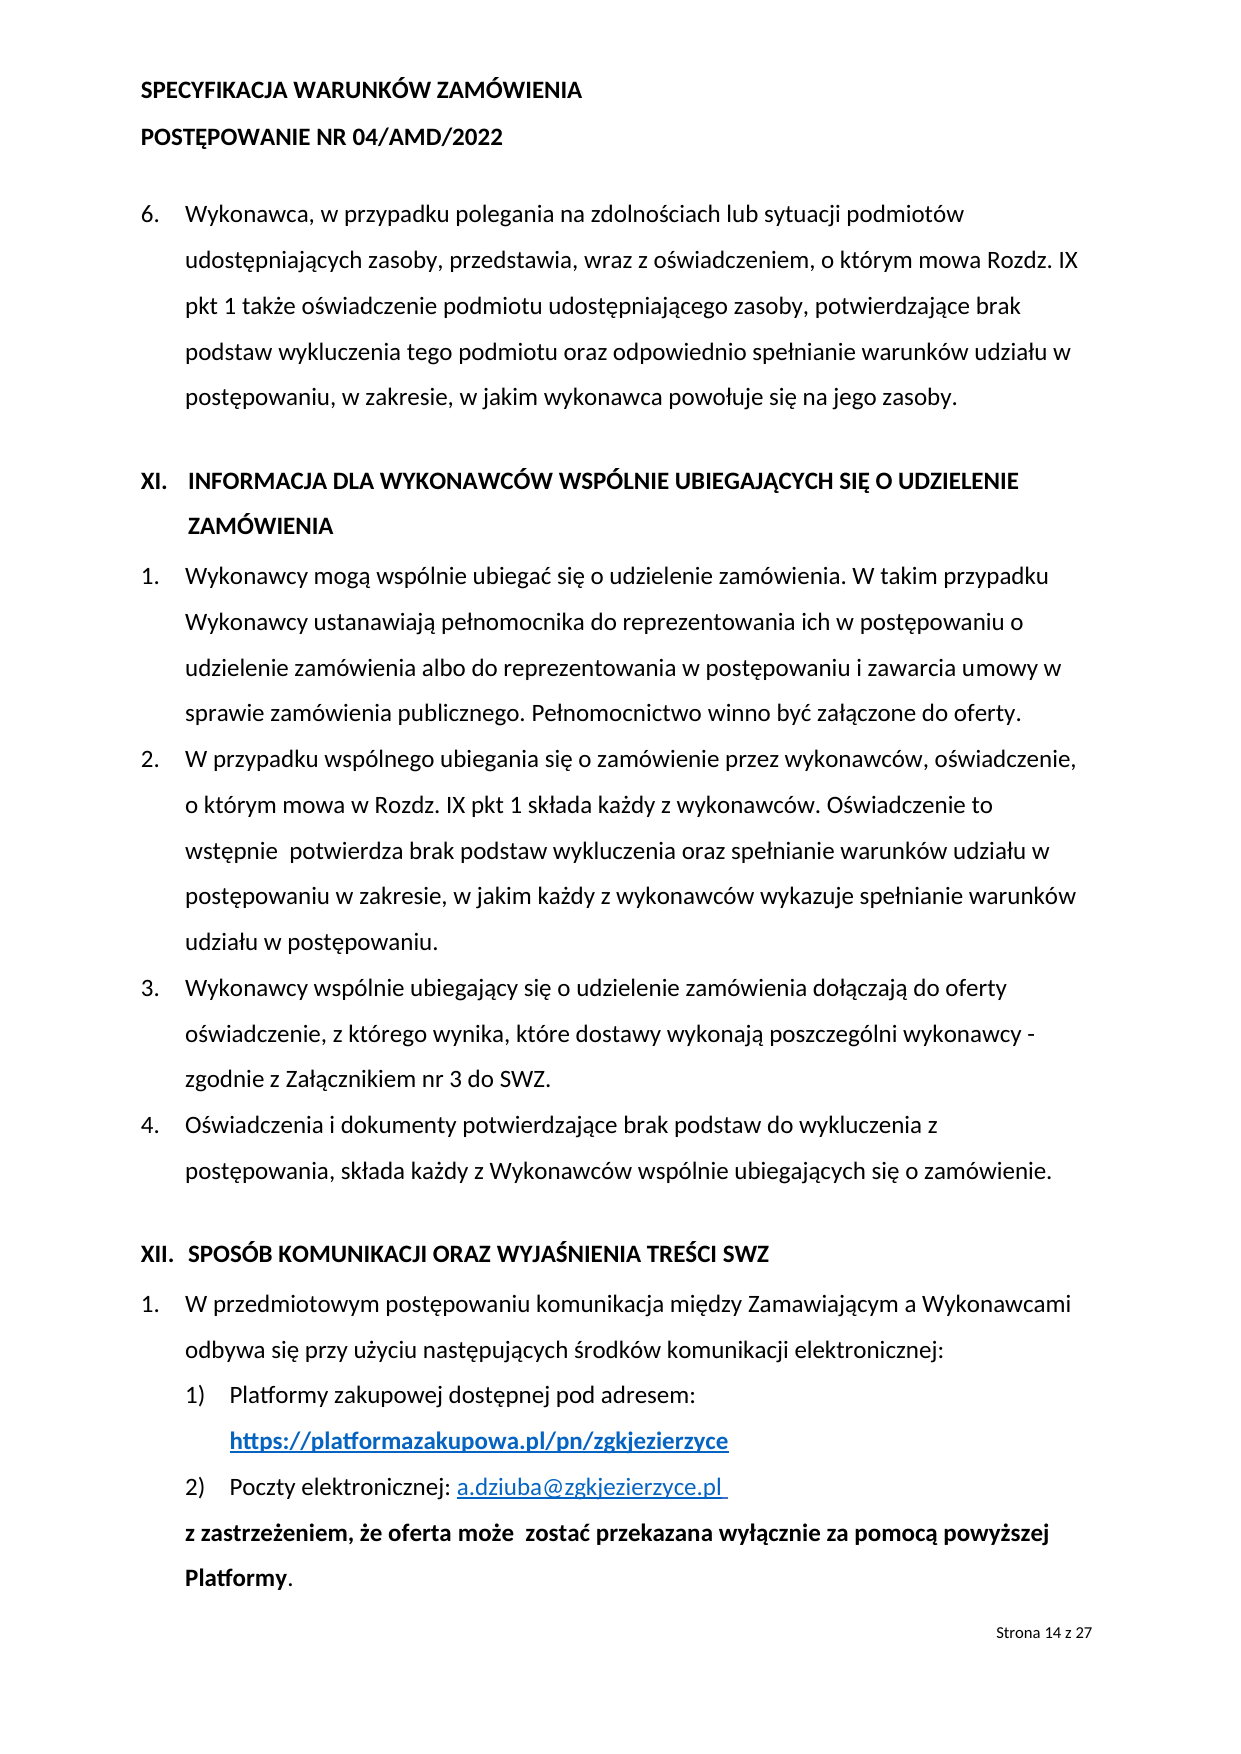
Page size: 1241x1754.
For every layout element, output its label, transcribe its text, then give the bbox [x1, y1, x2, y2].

text z zastrzeżeniem, że oferta może zostać przekazana wyłącznie za pomocą powyższej Platformy. [185, 1517, 1083, 1593]
list Poczty elektronicznej: a.dziuba@zgkjezierzyce.pl [185, 1471, 1083, 1501]
list Wykonawcy wspólnie ubiegający się o udzielenie zamówienia dołączają do oferty oświadczenie, z którego wynika, które dostawy wykonają poszczególni wykonawcy - zgodnie z Załącznikiem nr 3 do SWZ. [141, 972, 1092, 1094]
list Oświadczenia i dokumenty potwierdzające brak podstaw do wykluczenia z postępowania, składa każdy z Wykonawców wspólnie ubiegających się o zamówienie. [141, 1109, 1092, 1185]
list Platformy zakupowej dostępnej pod adresem: https://platformazakupowa.pl/pn/zgkjezierzyce [185, 1379, 1083, 1456]
text XII. SPOSÓB KOMUNIKACJI ORAZ WYJAŚNIENIA TREŚCI SWZ [141, 1238, 1092, 1269]
list W przedmiotowym postępowaniu komunikacja między Zamawiającym a Wykonawcami odbywa się przy użyciu następujących środków komunikacji elektronicznej: [141, 1288, 1083, 1364]
list Wykonawcy mogą wspólnie ubiegać się o udzielenie zamówienia. W takim przypadku Wykonawcy ustanawiają pełnomocnika do reprezentowania ich w postępowaniu o udzielenie zamówienia albo do reprezentowania w postępowaniu i zawarcia umowy w sprawie zamówienia publicznego. Pełnomocnictwo winno być załączone do oferty. [141, 560, 1092, 728]
text XI. INFORMACJA DLA WYKONAWCÓW WSPÓLNIE UBIEGAJĄCYCH SIĘ O UDZIELENIE ZAMÓWIENIA [141, 465, 1092, 541]
list Wykonawca, w przypadku polegania na zdolnościach lub sytuacji podmiotów udostępniających zasoby, przedstawia, wraz z oświadczeniem, o którym mowa Rozdz. IX pkt 1 także oświadczenie podmiotu udostępniającego zasoby, potwierdzające brak podstaw wykluczenia tego podmiotu oraz odpowiednio spełnianie warunków udziału w postępowaniu, w zakresie, w jakim wykonawca powołuje się na jego zasoby. [141, 199, 1092, 412]
list W przypadku wspólnego ubiegania się o zamówienie przez wykonawców, oświadczenie, o którym mowa w Rozdz. IX pkt 1 składa każdy z wykonawców. Oświadczenie to wstępnie potwierdza brak podstaw wykluczenia oraz spełnianie warunków udziału w postępowaniu w zakresie, w jakim każdy z wykonawców wykazuje spełnianie warunków udziału w postępowaniu. [141, 743, 1092, 957]
